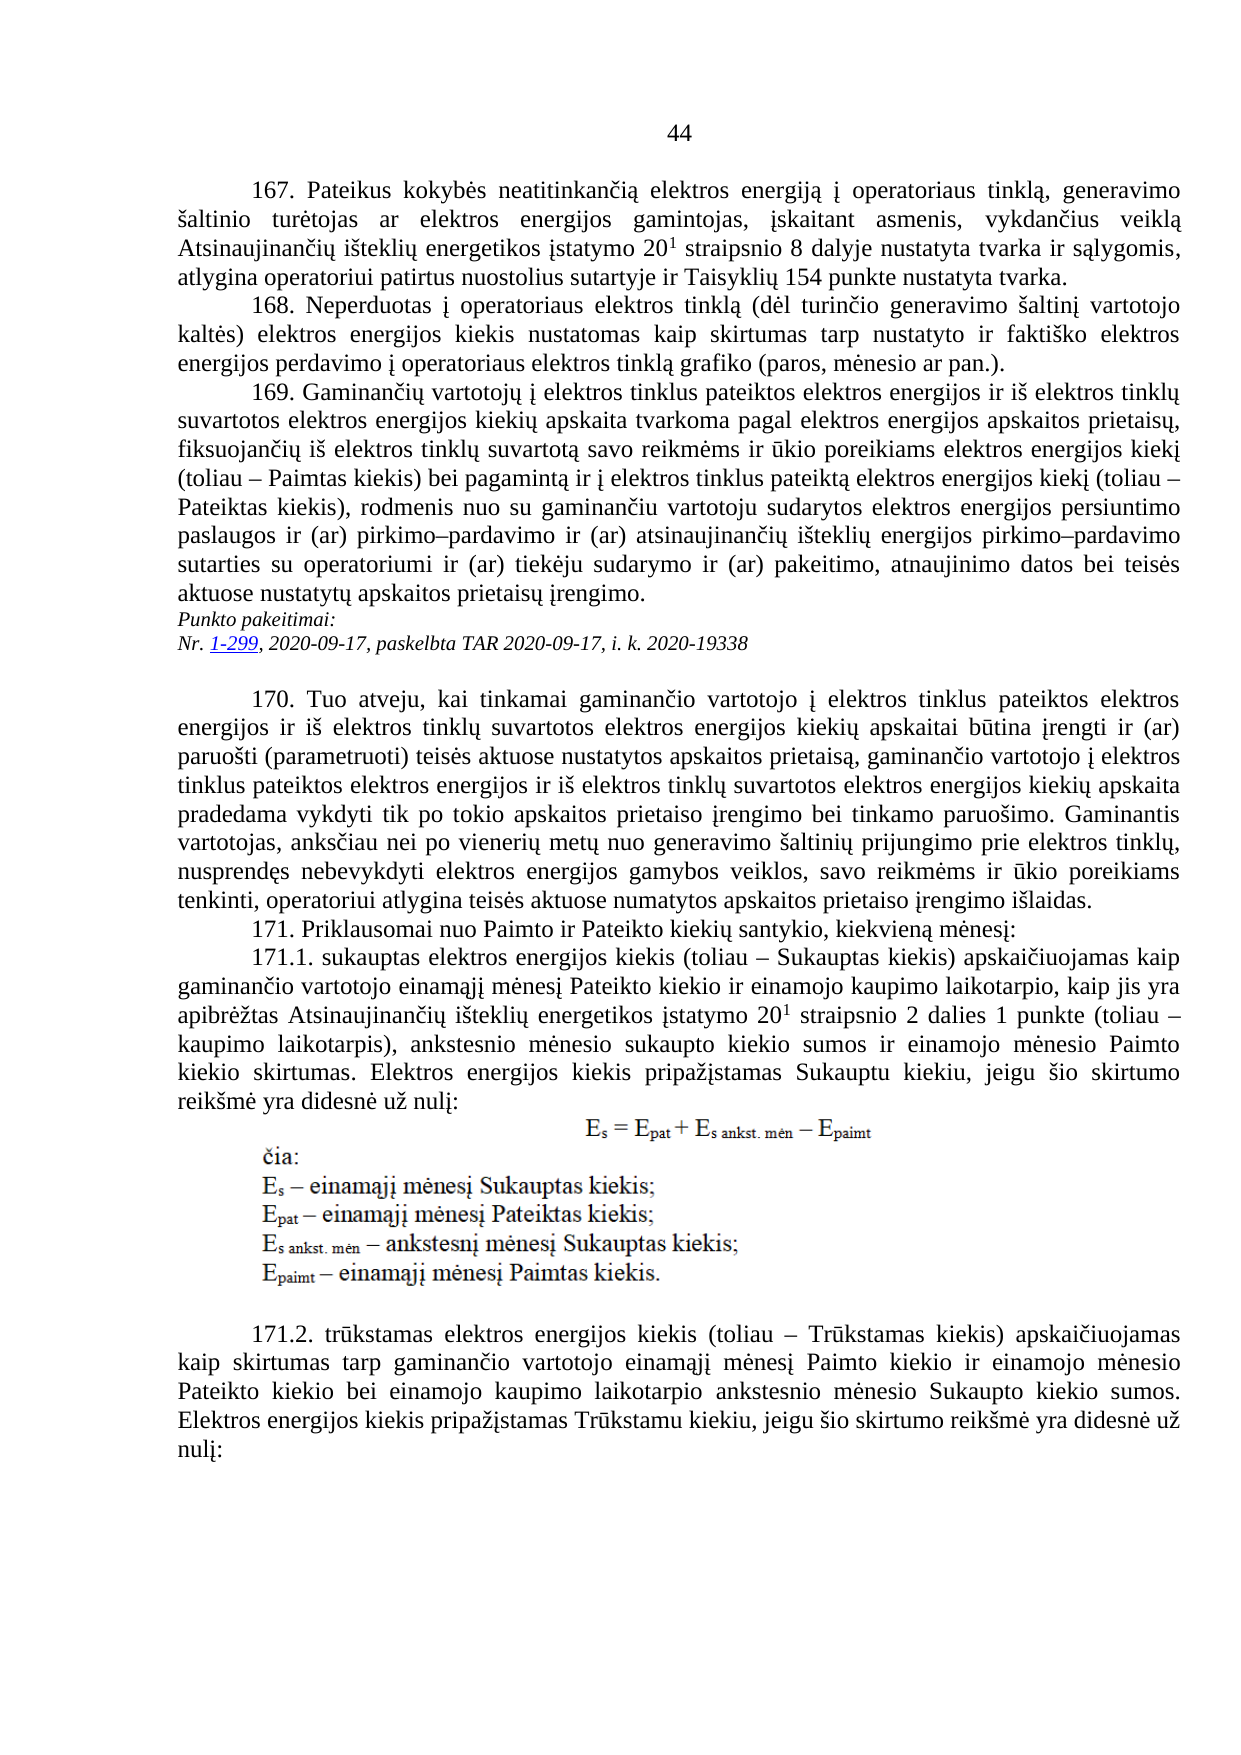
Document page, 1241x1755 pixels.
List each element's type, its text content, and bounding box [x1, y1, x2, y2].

text 171.2. trūkstamas elektros energijos kiekis (toliau – Trūkstamas kiekis) apskaičiuojamas kaip skirtumas tarp gaminančio vartotojo einamąjį mėnesį Paimto kiekio ir einamojo mėnesio Pateikto kiekio bei einamojo kaupimo laikotarpio ankstesnio mėnesio Sukaupto kiekio sumos. Elektros energijos kiekis pripažįstamas Trūkstamu kiekiu, jeigu šio skirtumo reikšmė yra didesnė už nulį: [177, 1319, 1181, 1462]
text 171.1. sukauptas elektros energijos kiekis (toliau – Sukauptas kiekis) apskaičiuojamas kaip gaminančio vartotojo einamąjį mėnesį Pateikto kiekio ir einamojo kaupimo laikotarpio, kaip jis yra apibrėžtas Atsinaujinančių išteklių energetikos įstatymo 201 straipsnio 2 dalies 1 punkte (toliau – kaupimo laikotarpis), ankstesnio mėnesio sukaupto kiekio sumos ir einamojo mėnesio Paimto kiekio skirtumas. Elektros energijos kiekis pripažįstamas Sukauptu kiekiu, jeigu šio skirtumo reikšmė yra didesnė už nulį: [177, 942, 1181, 1115]
text Nr. 1-299, 2020-09-17, paskelbta TAR 2020-09-17, i. k. 2020-19338 [177, 631, 1181, 655]
text Punkto pakeitimai: [177, 607, 1181, 631]
text 167. Pateikus kokybės neatitinkančią elektros energiją į operatoriaus tinklą, generavimo šaltinio turėtojas ar elektros energijos gamintojas, įskaitant asmenis, vykdančius veiklą Atsinaujinančių išteklių energetikos įstatymo 201 straipsnio 8 dalyje nustatyta tvarka ir sąlygomis, atlygina operatoriui patirtus nuostolius sutartyje ir Taisyklių 154 punkte nustatyta tvarka. [177, 176, 1181, 291]
text 168. Neperduotas į operatoriaus elektros tinklą (dėl turinčio generavimo šaltinį vartotojo kaltės) elektros energijos kiekis nustatomas kaip skirtumas tarp nustatyto ir faktiško elektros energijos perdavimo į operatoriaus elektros tinklą grafiko (paros, mėnesio ar pan.). [177, 291, 1181, 377]
text 169. Gaminančių vartotojų į elektros tinklus pateiktos elektros energijos ir iš elektros tinklų suvartotos elektros energijos kiekių apskaita tvarkoma pagal elektros energijos apskaitos prietaisų, fiksuojančių iš elektros tinklų suvartotą savo reikmėms ir ūkio poreikiams elektros energijos kiekį (toliau – Paimtas kiekis) bei pagamintą ir į elektros tinklus pateiktą elektros energijos kiekį (toliau – Pateiktas kiekis), rodmenis nuo su gaminančiu vartotoju sudarytos elektros energijos persiuntimo paslaugos ir (ar) pirkimo–pardavimo ir (ar) atsinaujinančių išteklių energijos pirkimo–pardavimo sutarties su operatoriumi ir (ar) tiekėju sudarymo ir (ar) pakeitimo, atnaujinimo datos bei teisės aktuose nustatytų apskaitos prietaisų įrengimo. [177, 377, 1181, 607]
text 171. Priklausomai nuo Paimto ir Pateikto kiekių santykio, kiekvieną mėnesį: [177, 914, 1181, 942]
text 170. Tuo atveju, kai tinkamai gaminančio vartotojo į elektros tinklus pateiktos elektros energijos ir iš elektros tinklų suvartotos elektros energijos kiekių apskaitai būtina įrengti ir (ar) paruošti (parametruoti) teisės aktuose nustatytos apskaitos prietaisą, gaminančio vartotojo į elektros tinklus pateiktos elektros energijos ir iš elektros tinklų suvartotos elektros energijos kiekių apskaita pradedama vykdyti tik po tokio apskaitos prietaiso įrengimo bei tinkamo paruošimo. Gaminantis vartotojas, anksčiau nei po vienerių metų nuo generavimo šaltinių prijungimo prie elektros tinklų, nusprendęs nebevykdyti elektros energijos gamybos veiklos, savo reikmėms ir ūkio poreikiams tenkinti, operatoriui atlygina teisės aktuose numatytos apskaitos prietaiso įrengimo išlaidas. [177, 684, 1181, 914]
